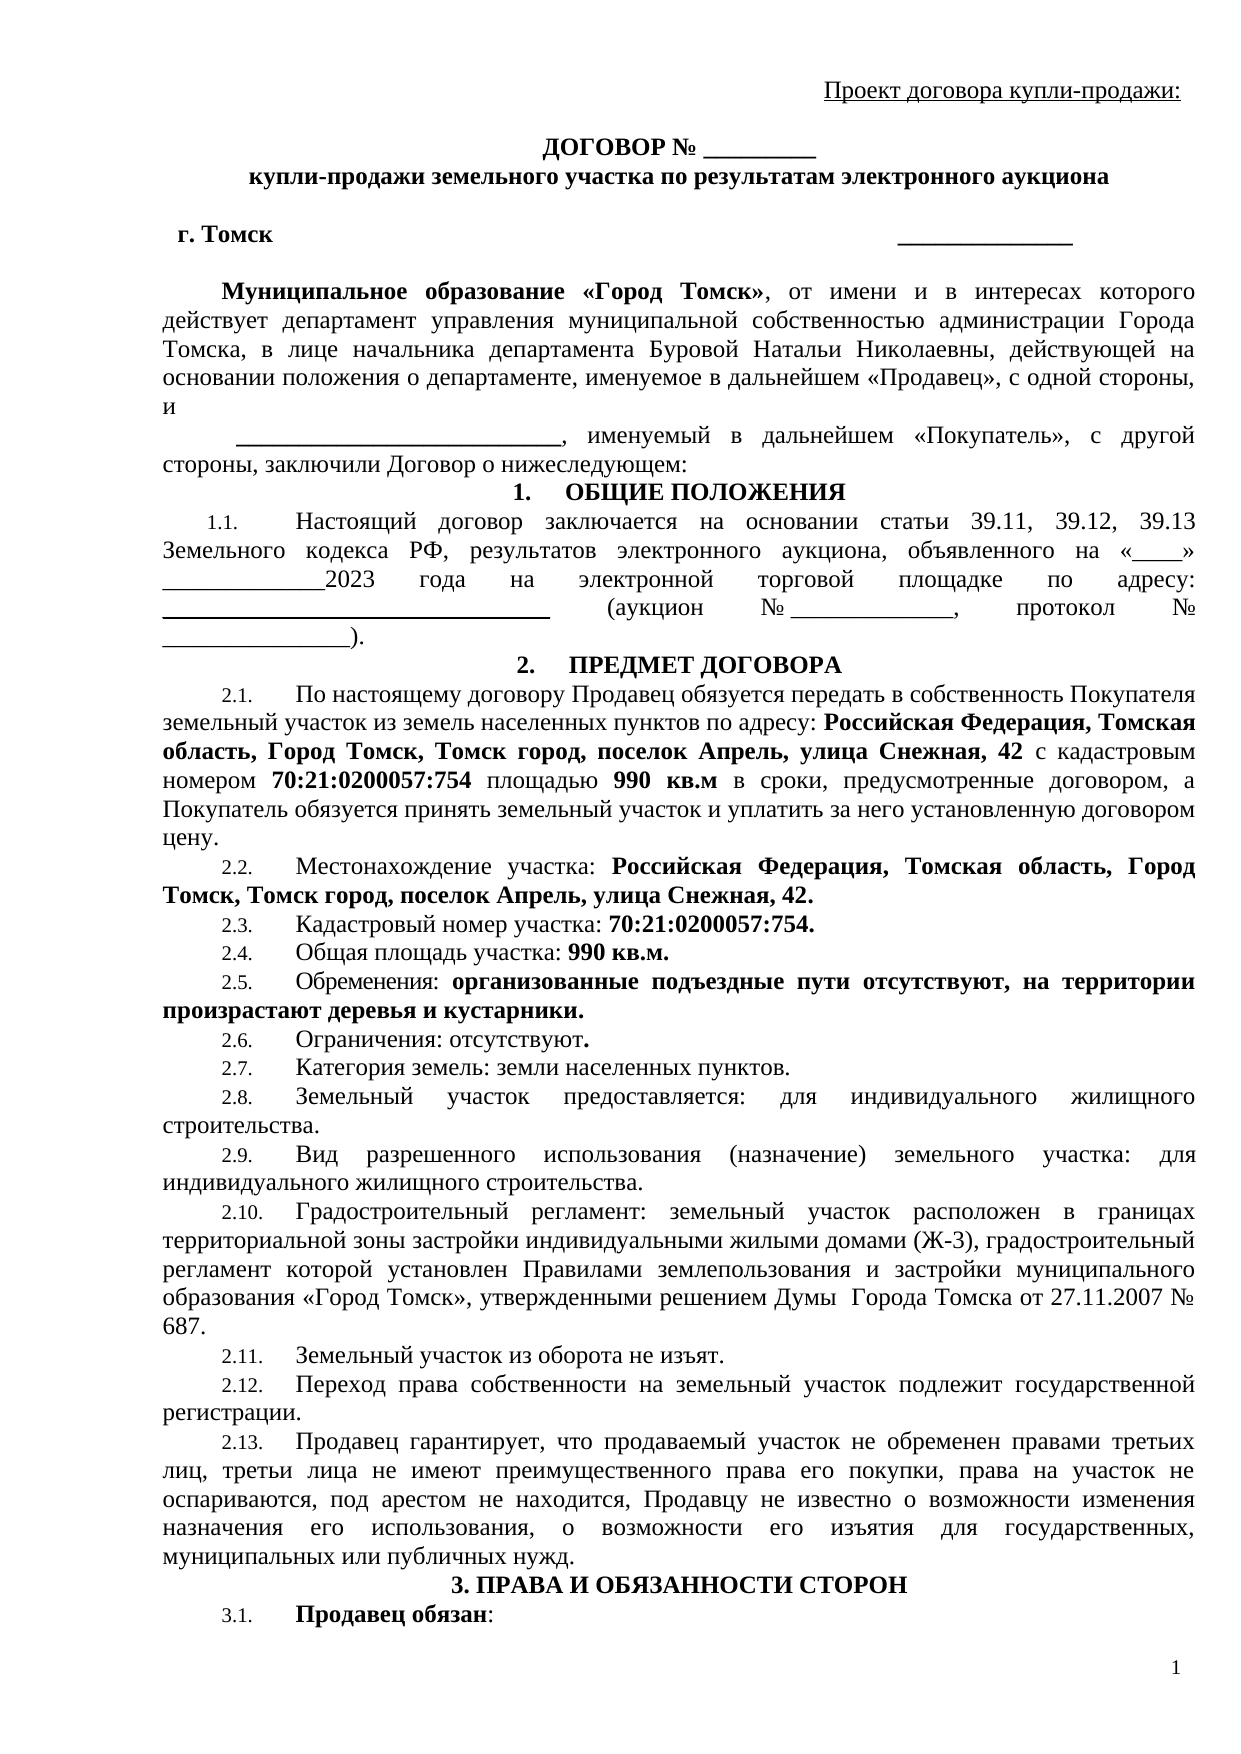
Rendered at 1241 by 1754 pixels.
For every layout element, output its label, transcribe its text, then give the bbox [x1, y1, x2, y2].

list Кадастровый номер участка: 70:21:0200057:754. [162, 909, 1196, 937]
list Обременения: организованные подъездные пути отсутствуют, на территории произрастают деревья и кустарники. [162, 966, 1196, 1024]
list По настоящему договору Продавец обязуется передать в собственность Покупателя земельный участок из земель населенных пунктов по адресу: Российская Федерация, Томская область, Город Томск, Томск город, поселок Апрель, улица Снежная, 42 с кадастровым номером 70:21:0200057:754 площадью 990 кв.м в сроки, предусмотренные договором, а Покупатель обязуется принять земельный участок и уплатить за него установленную договором цену. [162, 679, 1196, 851]
list Земельный участок из оборота не изъят. [162, 1340, 1196, 1369]
list Общая площадь участка: 990 кв.м. [162, 937, 1196, 966]
list Местонахождение участка: Российская Федерация, Томская область, Город Томск, Томск город, поселок Апрель, улица Снежная, 42. [162, 851, 1196, 909]
text 3. ПРАВА И ОБЯЗАННОСТИ СТОРОН [162, 1570, 1196, 1599]
text Проект договора купли-продажи: [177, 75, 1181, 104]
list Продавец гарантирует, что продаваемый участок не обременен правами третьих лиц, третьи лица не имеют преимущественного права его покупки, права на участок не оспариваются, под арестом не находится, Продавцу не известно о возможности изменения назначения его использования, о возможности его изъятия для государственных, муниципальных или публичных нужд. [162, 1426, 1196, 1570]
text Муниципальное образование «Город Томск», от имени и в интересах которого действует департамент управления муниципальной собственностью администрации Города Томска, в лице начальника департамента Буровой Натальи Николаевны, действующей на основании положения о департаменте, именуемое в дальнейшем «Продавец», с одной стороны, и [162, 276, 1196, 420]
list Переход права собственности на земельный участок подлежит государственной регистрации. [162, 1369, 1196, 1426]
list Градостроительный регламент: земельный участок расположен в границах территориальной зоны застройки индивидуальными жилыми домами (Ж-3), градостроительный регламент которой установлен Правилами землепользования и застройки муниципального образования «Город Томск», утвержденными решением Думы Города Томска от 27.11.2007 № 687. [162, 1196, 1196, 1340]
list Вид разрешенного использования (назначение) земельного участка: для индивидуального жилищного строительства. [162, 1139, 1196, 1196]
list Продавец обязан: [162, 1599, 1196, 1627]
text купли-продажи земельного участка по результатам электронного аукциона [177, 161, 1181, 190]
list Ограничения: отсутствуют. [162, 1024, 1196, 1052]
text г. Томск ______________ [177, 219, 1181, 247]
text __________________________, именуемый в дальнейшем «Покупатель», с другой стороны, заключили Договор о нижеследующем: [162, 420, 1196, 477]
text ДОГОВОР № _________ [177, 132, 1181, 161]
list Настоящий договор заключается на основании статьи 39.11, 39.12, 39.13 Земельного кодекса РФ, результатов электронного аукциона, объявленного на «____» _____________2023 года на электронной торговой площадке по адресу: _______________________________ (аукцион № _____________, протокол № _______________). [162, 506, 1196, 650]
list Земельный участок предоставляется: для индивидуального жилищного строительства. [162, 1081, 1196, 1139]
list ПРЕДМЕТ ДОГОВОРА [162, 650, 1196, 679]
list ОБЩИЕ ПОЛОЖЕНИЯ [162, 477, 1196, 506]
list Категория земель: земли населенных пунктов. [162, 1052, 1196, 1081]
